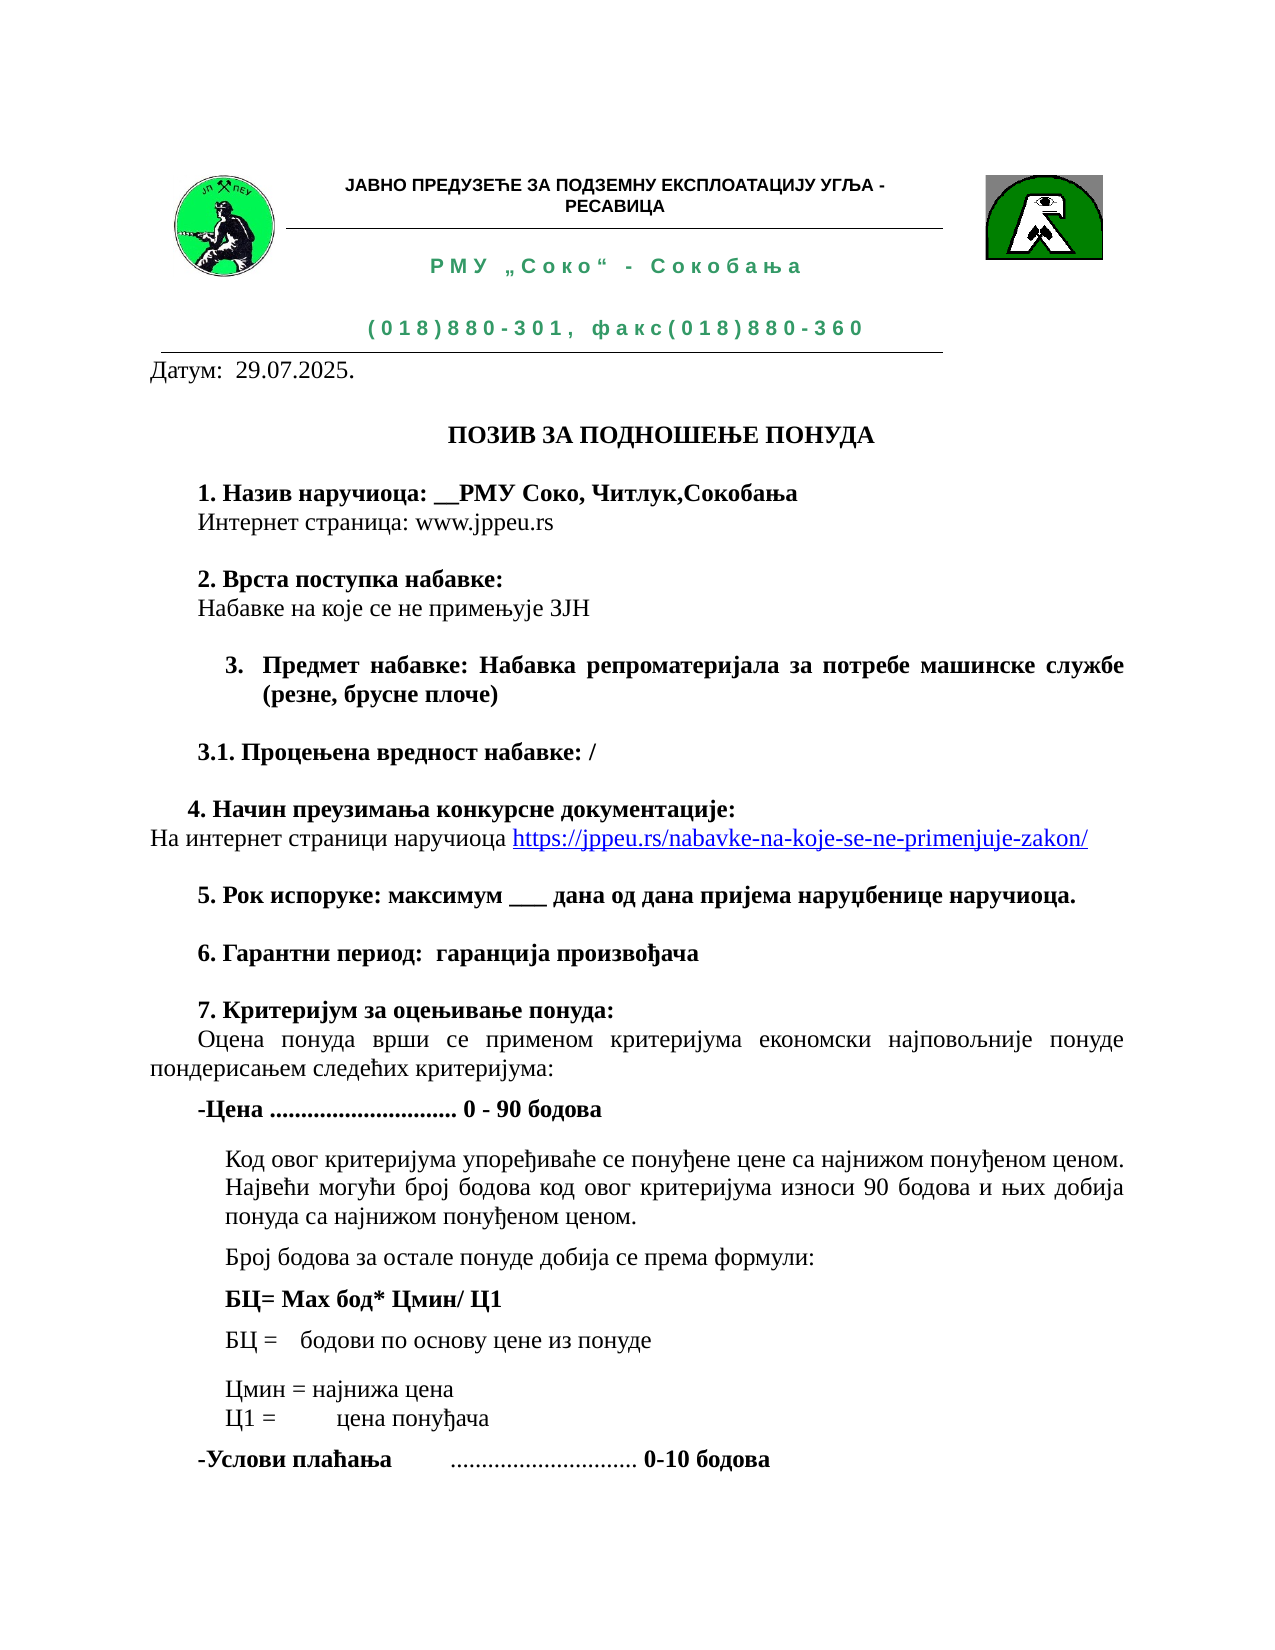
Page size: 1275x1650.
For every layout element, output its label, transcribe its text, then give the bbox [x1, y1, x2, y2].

picture [173, 175, 275, 277]
table_header [943, 150, 1145, 352]
text 1. Назив наручиоца: __РМУ Соко, Читлук,Сокобања [150, 478, 1125, 507]
text БЦ= Маx бод* Цмин/ Ц1 [225, 1284, 1125, 1312]
text Цмин = најнижа цена [225, 1374, 1125, 1403]
table_cell РМУ „Соко“ - Сокобања (018)880-301, факс(018)880-360 [286, 229, 943, 352]
table_header ЈАВНО ПРЕДУЗЕЋЕ ЗА ПОДЗЕМНУ ЕКСПЛОАТАЦИЈУ УГЉА - РЕСАВИЦА [286, 150, 943, 228]
text Набавке на које се не примењује ЗЈН [150, 593, 1125, 622]
text 5. Рок испоруке: максимум ___ дана од дана пријема наруџбенице наручиоца. [150, 880, 1125, 909]
text 2. Врста поступка набавке: [150, 564, 1125, 593]
text Интернет страница: www.jppeu.rs [150, 507, 1125, 535]
text Ц1 = цена понуђача [225, 1403, 1125, 1432]
text -Цена .............................. 0 - 90 бодова [150, 1094, 1125, 1123]
text -Услови плаћања .............................. 0-10 бодова [150, 1444, 1125, 1473]
text Код овог критеријума упоређиваће се понуђене цене са најнижом понуђеном ценом. Највећи могући број бодова код овог критеријума износи 90 бодова и њих добија понуда са најнижом понуђеном ценом. [225, 1144, 1125, 1230]
text Број бодова за остале понуде добија се према формули: [225, 1242, 1125, 1271]
text 7. Критеријум за оцењивање понуда: [150, 995, 1125, 1024]
picture [985, 175, 1103, 260]
text БЦ = бодови по основу цене из понуде [225, 1325, 1125, 1354]
text ПОЗИВ ЗА ПОДНОШЕЊЕ ПОНУДА [150, 420, 1125, 449]
text Датум: 29.07.2025. [150, 353, 1125, 384]
text Оцена понуда врши се применом критеријума економски најповољније понуде пондерисањем следећих критеријума: [150, 1024, 1125, 1082]
text 4. Начин преузимања конкурсне документације: [150, 794, 1125, 823]
text 6. Гарантни период: гаранција произвођача [150, 938, 1125, 967]
list Предмет набавке: Набавка репроматеријала за потребе машинске службе (резне, брусне плоче) [225, 650, 1125, 708]
text 3.1. Процењена вредност набавке: / [150, 737, 1125, 765]
text На интернет страници наручиоца https://jppeu.rs/nabavke-na-koje-se-ne-primenjuje-zakon/ [150, 823, 1125, 852]
table_header [161, 150, 286, 352]
